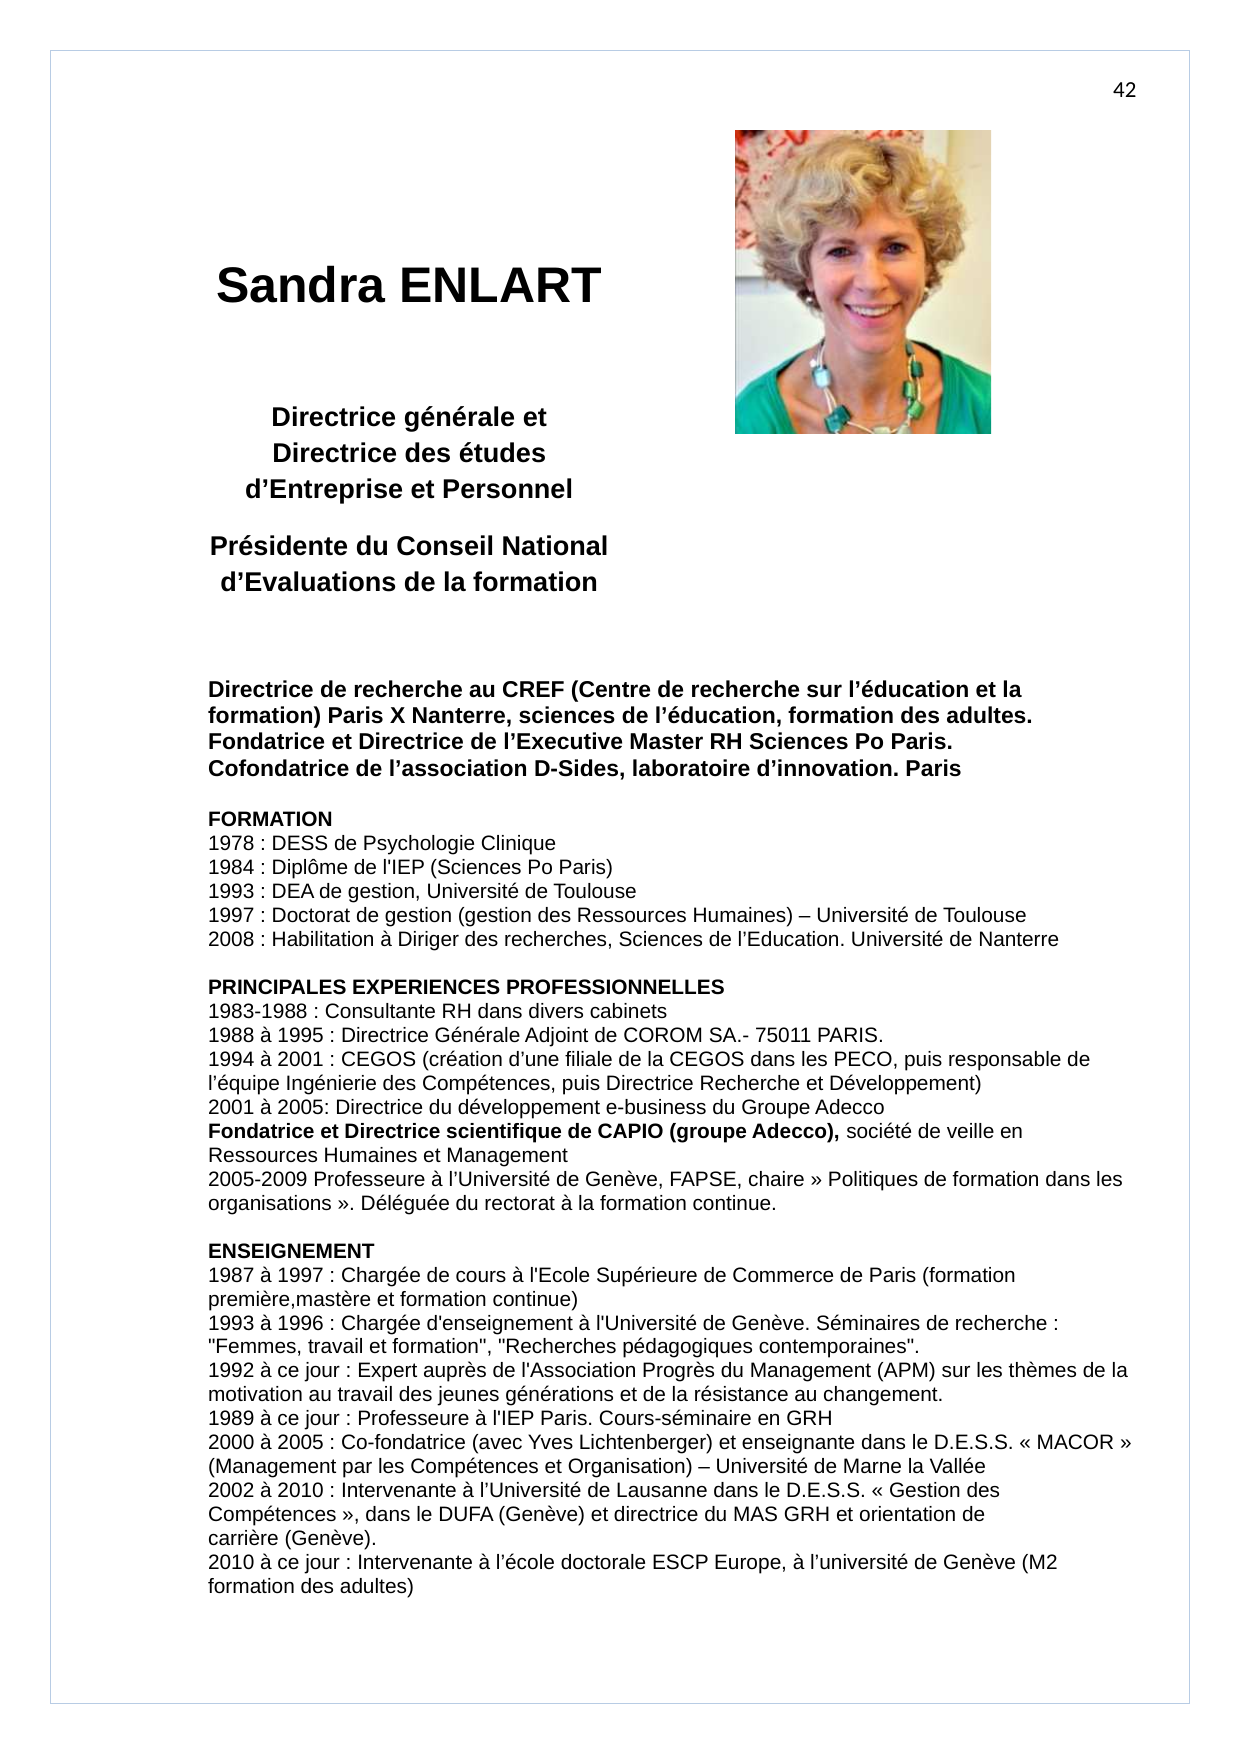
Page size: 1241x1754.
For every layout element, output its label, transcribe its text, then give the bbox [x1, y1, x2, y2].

text 1983-1988 : Consultante RH dans divers cabinets [208, 999, 1136, 1023]
text Fondatrice et Directrice scientifique de CAPIO (groupe Adecco), société de veille en [208, 1119, 1136, 1143]
text carrière (Genève). [208, 1526, 1136, 1550]
text Fondatrice et Directrice de l’Executive Master RH Sciences Po Paris. [208, 728, 1136, 754]
text 1993 : DEA de gestion, Université de Toulouse [208, 879, 1136, 903]
text "Femmes, travail et formation", "Recherches pédagogiques contemporaines". [208, 1334, 1136, 1358]
text 2005-2009 Professeure à l’Université de Genève, FAPSE, chaire » Politiques de formation dans les organisations ». Déléguée du rectorat à la formation continue. [208, 1167, 1136, 1214]
text 1988 à 1995 : Directrice Générale Adjoint de COROM SA.- 75011 PARIS. [208, 1023, 1136, 1047]
text 1987 à 1997 : Chargée de cours à l'Ecole Supérieure de Commerce de Paris (formation première,mastère et formation continue) [208, 1262, 1136, 1310]
text 1992 à ce jour : Expert auprès de l'Association Progrès du Management (APM) sur les thèmes de la [208, 1358, 1136, 1382]
text PRINCIPALES EXPERIENCES PROFESSIONNELLES [208, 975, 1136, 999]
text Cofondatrice de l’association D-Sides, laboratoire d’innovation. Paris [208, 754, 1136, 781]
text 1989 à ce jour : Professeure à l'IEP Paris. Cours-séminaire en GRH [208, 1406, 1136, 1430]
text (Management par les Compétences et Organisation) – Université de Marne la Vallée [208, 1454, 1136, 1478]
table_header Sandra ENLART Directrice générale et Directrice des études d’Entreprise et Personnel Présidente du Conseil National d’Evaluations de la formation [138, 131, 621, 618]
text 1993 à 1996 : Chargée d'enseignement à l'Université de Genève. Séminaires de recherche : [208, 1310, 1136, 1334]
text Ressources Humaines et Management [208, 1143, 1136, 1167]
table_header [621, 131, 1105, 618]
text 1997 : Doctorat de gestion (gestion des Ressources Humaines) – Université de Toulouse [208, 903, 1136, 927]
text 2001 à 2005: Directrice du développement e-business du Groupe Adecco [208, 1095, 1136, 1119]
text formation des adultes) [208, 1574, 1136, 1598]
text 2002 à 2010 : Intervenante à l’Université de Lausanne dans le D.E.S.S. « Gestion des [208, 1478, 1136, 1502]
text 2010 à ce jour : Intervenante à l’école doctorale ESCP Europe, à l’université de Genève (M2 [208, 1550, 1136, 1574]
text 1994 à 2001 : CEGOS (création d’une filiale de la CEGOS dans les PECO, puis responsable de l’équipe Ingénierie des Compétences, puis Directrice Recherche et Développement) [208, 1047, 1136, 1095]
text motivation au travail des jeunes générations et de la résistance au changement. [208, 1382, 1136, 1406]
text FORMATION [208, 807, 1136, 831]
text 1978 : DESS de Psychologie Clinique [208, 831, 1136, 855]
text ENSEIGNEMENT [208, 1238, 1136, 1262]
text 2000 à 2005 : Co-fondatrice (avec Yves Lichtenberger) et enseignante dans le D.E.S.S. « MACOR » [208, 1430, 1136, 1454]
text 2008 : Habilitation à Diriger des recherches, Sciences de l’Education. Université de Nanterre [208, 927, 1136, 951]
picture [735, 130, 992, 434]
text Directrice de recherche au CREF (Centre de recherche sur l’éducation et la formation) Paris X Nanterre, sciences de l’éducation, formation des adultes. [208, 676, 1136, 728]
text Compétences », dans le DUFA (Genève) et directrice du MAS GRH et orientation de [208, 1502, 1136, 1526]
text 1984 : Diplôme de l'IEP (Sciences Po Paris) [208, 855, 1136, 879]
